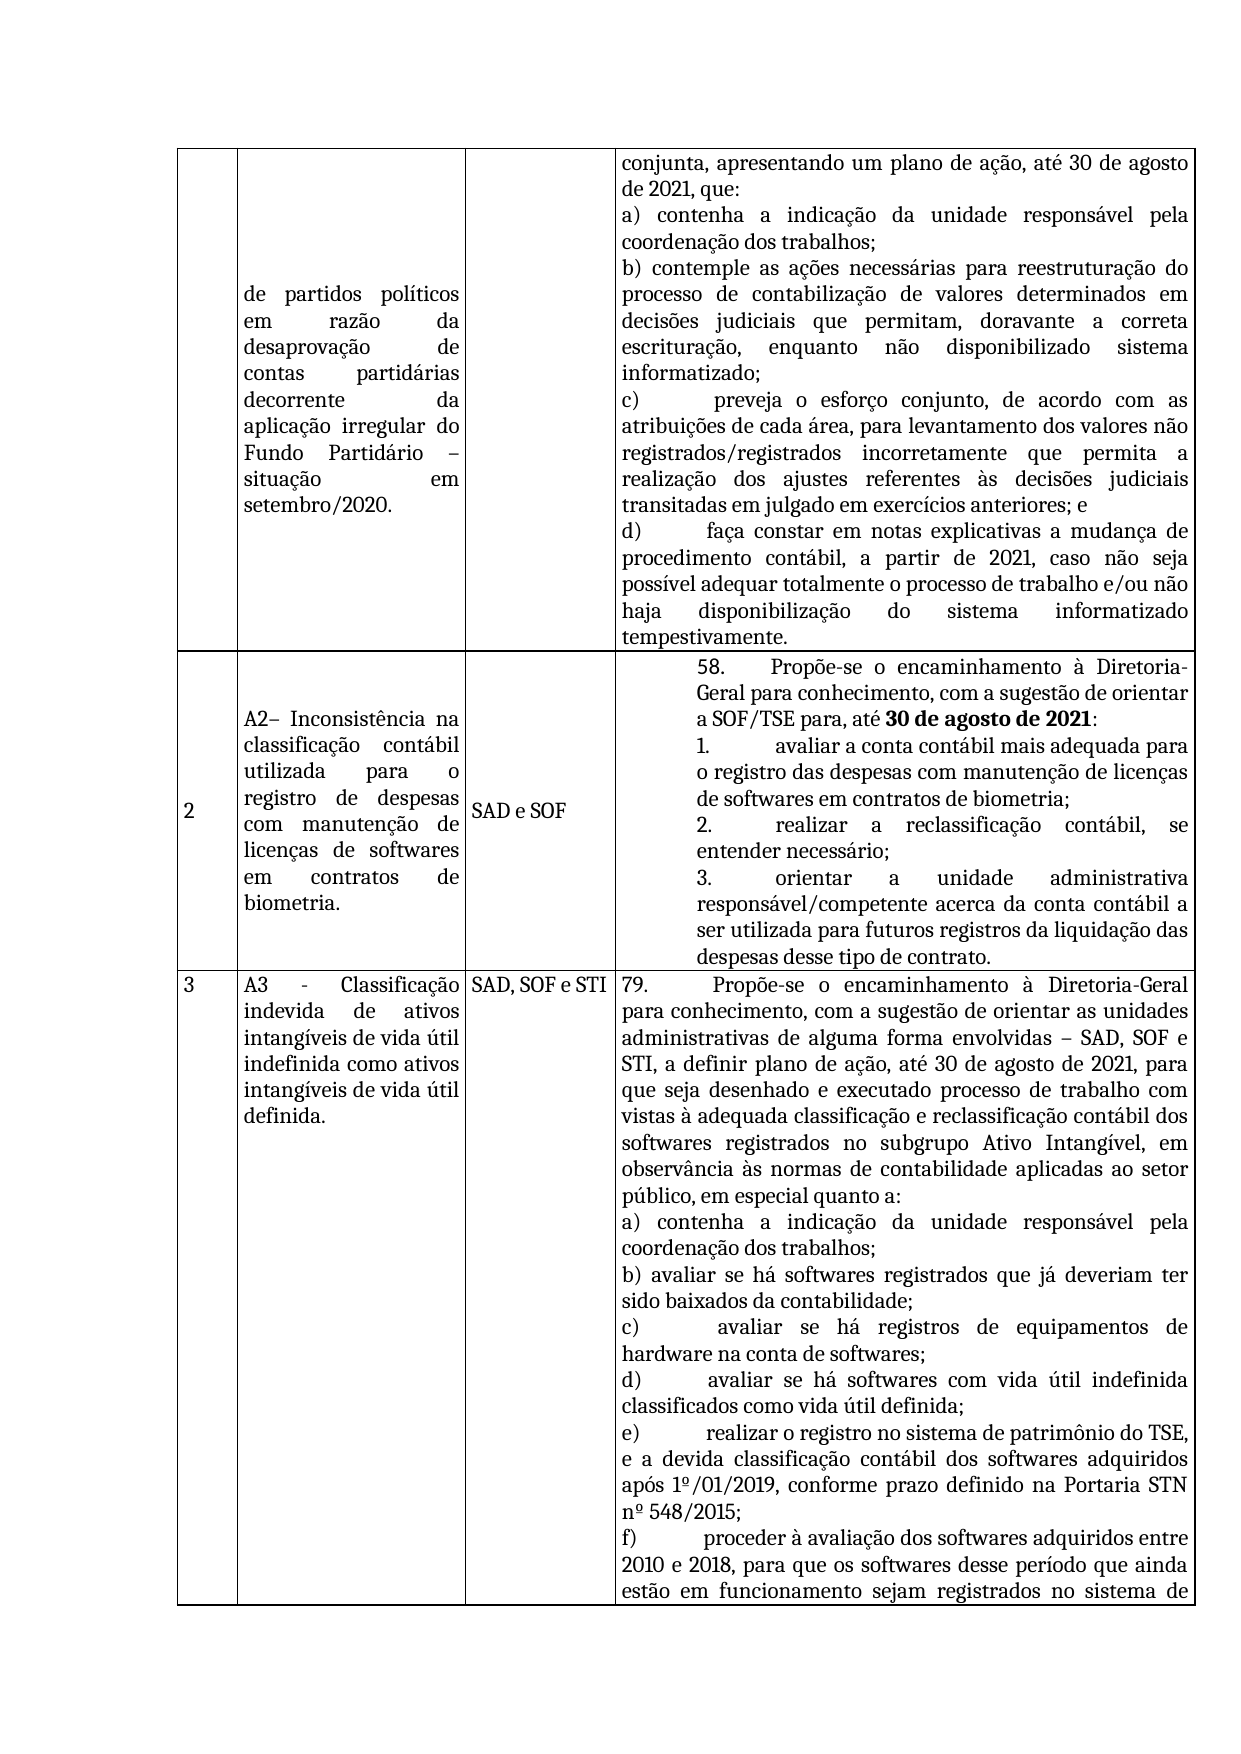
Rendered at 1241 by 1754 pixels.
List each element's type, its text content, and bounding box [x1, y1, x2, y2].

table_cell [178, 149, 237, 650]
table_cell [466, 149, 615, 650]
table_cell de partidos políticos em razão da desaprovação de contas partidárias decorrente da aplicação irregular do Fundo Partidário – situação em setembro/2020. [238, 149, 465, 650]
table_cell 3 [178, 971, 237, 1604]
table_cell SAD, SOF e STI [466, 971, 615, 1604]
table_cell Propõe-se o encaminhamento à Diretoria-Geral para conhecimento, com a sugestão de orientar a SOF/TSE para, até 30 de agosto de 2021: avaliar a conta contábil mais adequada para o registro das despesas com manutenção de licenças de softwares em contratos de biometria; realizar a reclassificação contábil, se entender necessário; orientar a unidade administrativa responsável/competente acerca da conta contábil a ser utilizada para futuros registros da liquidação das despesas desse tipo de contrato. [616, 652, 1194, 970]
table_cell SAD e SOF [466, 652, 615, 970]
table_cell 79. Propõe-se o encaminhamento à Diretoria-Geral para conhecimento, com a sugestão de orientar as unidades administrativas de alguma forma envolvidas – SAD, SOF e STI, a definir plano de ação, até 30 de agosto de 2021, para que seja desenhado e executado processo de trabalho com vistas à adequada classificação e reclassificação contábil dos softwares registrados no subgrupo Ativo Intangível, em observância às normas de contabilidade aplicadas ao setor público, em especial quanto a: a) contenha a indicação da unidade responsável pela coordenação dos trabalhos; b) avaliar se há softwares registrados que já deveriam ter sido baixados da contabilidade; c) avaliar se há registros de equipamentos de hardware na conta de softwares; d) avaliar se há softwares com vida útil indefinida classificados como vida útil definida; e) realizar o registro no sistema de patrimônio do TSE, e a devida classificação contábil dos softwares adquiridos após 1º/01/2019, conforme prazo definido na Portaria STN nº 548/2015; f) proceder à avaliação dos softwares adquiridos entre 2010 e 2018, para que os softwares desse período que ainda estão em funcionamento sejam registrados no sistema de [616, 971, 1194, 1604]
table_cell conjunta, apresentando um plano de ação, até 30 de agosto de 2021, que: a) contenha a indicação da unidade responsável pela coordenação dos trabalhos; b) contemple as ações necessárias para reestruturação do processo de contabilização de valores determinados em decisões judiciais que permitam, doravante a correta escrituração, enquanto não disponibilizado sistema informatizado; c) preveja o esforço conjunto, de acordo com as atribuições de cada área, para levantamento dos valores não registrados/registrados incorretamente que permita a realização dos ajustes referentes às decisões judiciais transitadas em julgado em exercícios anteriores; e d) faça constar em notas explicativas a mudança de procedimento contábil, a partir de 2021, caso não seja possível adequar totalmente o processo de trabalho e/ou não haja disponibilização do sistema informatizado tempestivamente. [616, 149, 1194, 650]
table_cell A3 - Classificação indevida de ativos intangíveis de vida útil indefinida como ativos intangíveis de vida útil definida. [238, 971, 465, 1604]
table_cell A2– Inconsistência na classificação contábil utilizada para o registro de despesas com manutenção de licenças de softwares em contratos de biometria. [238, 652, 465, 970]
table_cell 2 [178, 652, 237, 970]
